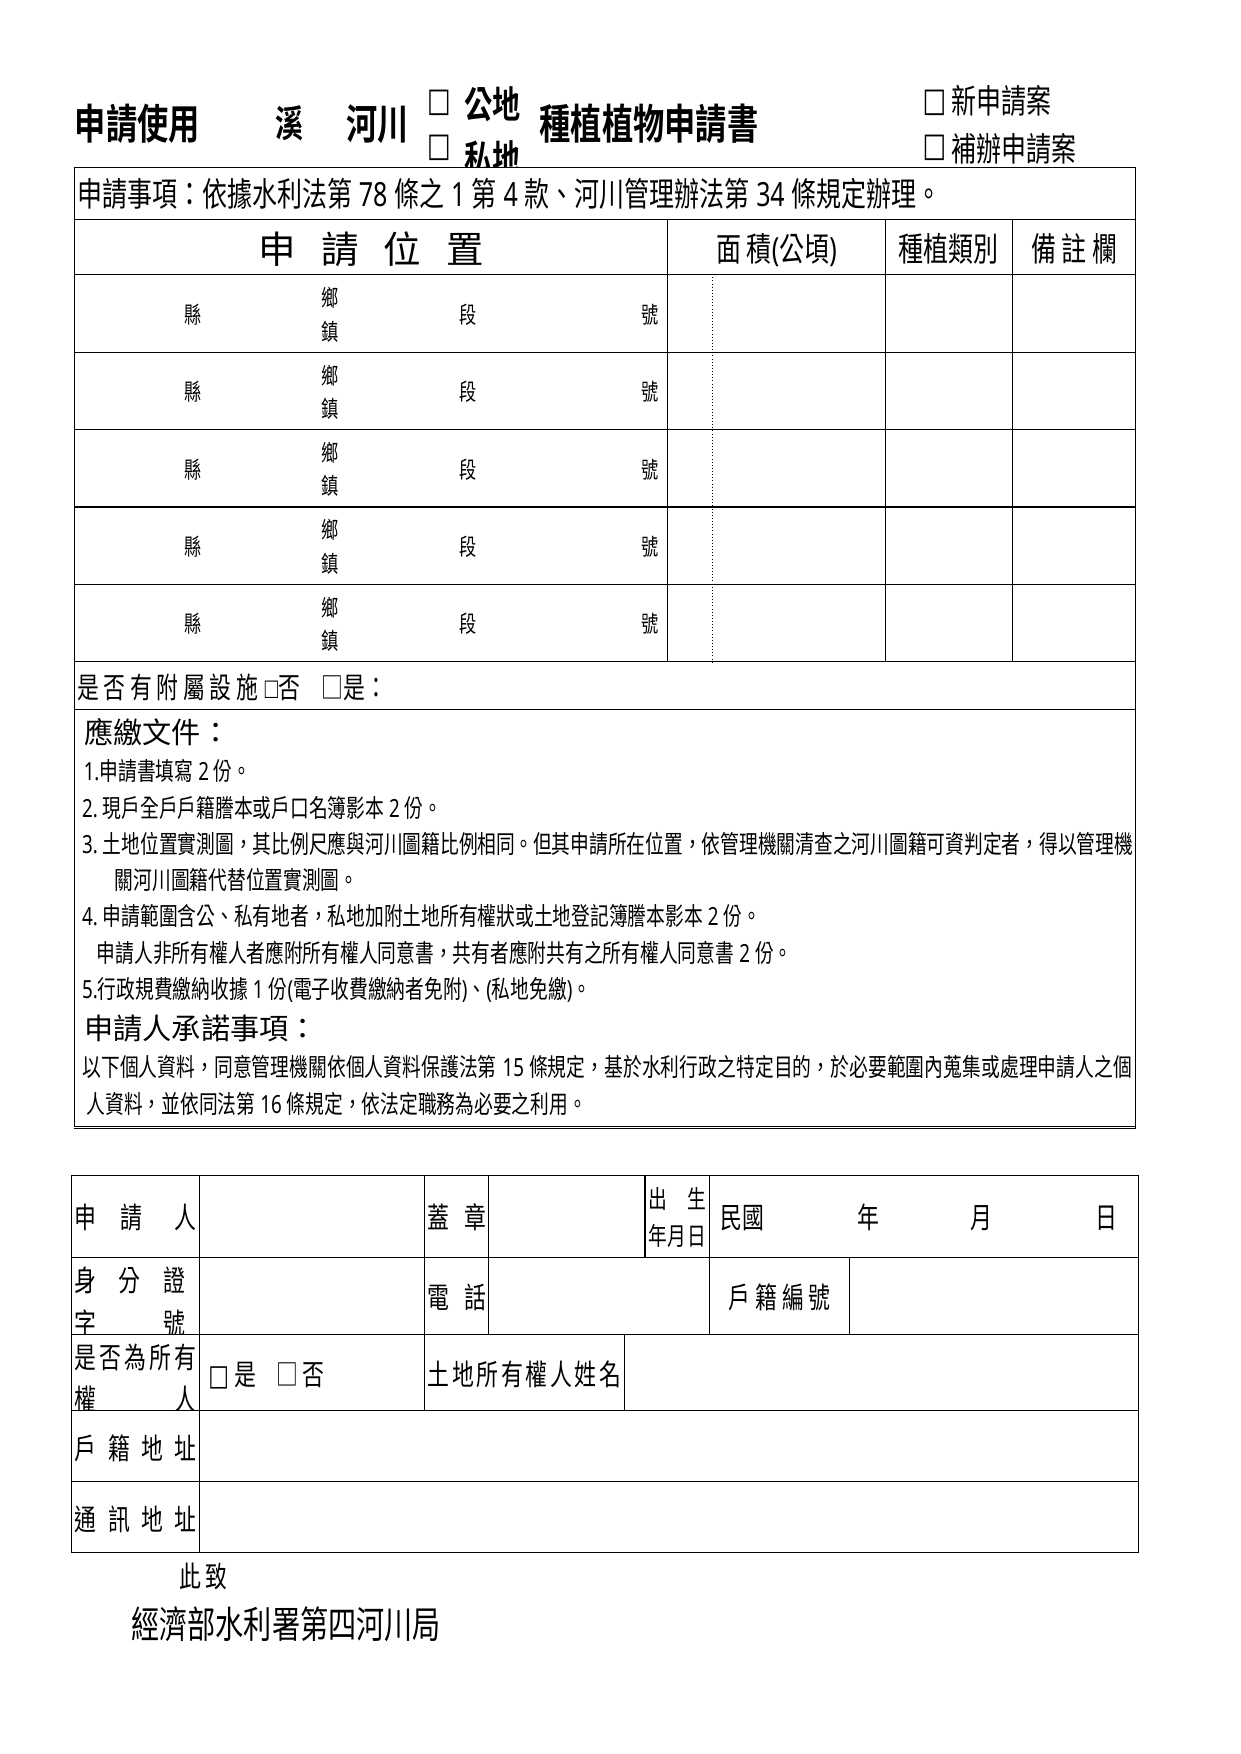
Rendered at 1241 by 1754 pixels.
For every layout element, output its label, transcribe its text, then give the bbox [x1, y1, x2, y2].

table_cell [486, 430, 632, 506]
table_cell 號 [632, 585, 667, 661]
table_cell [486, 353, 632, 429]
table_cell [1013, 508, 1135, 584]
table_cell [211, 585, 311, 661]
table_header 出生 年月日 [646, 1176, 709, 1257]
table_cell [200, 1411, 1138, 1481]
table_cell 應繳文件： 1.申請書填寫2份。 2. 現戶全戶戶籍謄本或戶口名簿影本2份。 3. 土地位置實測圖，其比例尺應與河川圖籍比例相同。但其申請所在位置，依管理機關清查之河川圖籍可資判定者，得以管理機關河川圖籍代替位置實測圖。 4. 申請範圍含公、私有地者，私地加附土地所有權狀或土地登記簿謄本影本2份。 申請人非所有權人者應附所有權人同意書，共有者應附共有之所有權人同意書2份。 5.行政規費繳納收據1份(電子收費繳納者免附)、(私地免繳)。 申請人承諾事項： 以下個人資料，同意管理機關依個人資料保護法第15條規定，基於水利行政之特定目的，於必要範圍內蒐集或處理申請人之個人資料，並依同法第16條規定，依法定職務為必要之利用。 申請人： (簽名或蓋章) [75, 710, 1135, 1126]
table_header 日 [1075, 1176, 1138, 1257]
table_cell [668, 275, 712, 352]
table_cell 鄉鎮 [311, 353, 349, 429]
table_cell [75, 353, 174, 429]
table_cell 號 [632, 353, 667, 429]
table_cell [75, 508, 174, 584]
table_header 申 請 人 [72, 1176, 199, 1257]
text 此 致 [75, 1553, 1165, 1595]
table_cell [75, 430, 174, 506]
table_cell [712, 585, 885, 661]
table_cell 段 [449, 508, 486, 584]
table_cell 鄉鎮 [311, 275, 349, 352]
table_cell 段 [449, 275, 486, 352]
table_cell [349, 353, 449, 429]
table_cell 縣 [174, 353, 211, 429]
table_cell 是否為所有 權人 [72, 1335, 199, 1410]
table_cell 段 [449, 430, 486, 506]
table_cell [200, 1258, 424, 1334]
table_cell 號 [632, 275, 667, 352]
table_header □ □ [911, 75, 949, 167]
table_cell 號 [632, 508, 667, 584]
table_header [887, 1176, 962, 1257]
table_cell [1013, 353, 1135, 429]
table_cell 是否有附屬設施 [75, 662, 262, 708]
table_cell [200, 1482, 1138, 1552]
table_cell [886, 353, 1012, 429]
table_header □ □ [424, 75, 461, 167]
table_cell [1013, 430, 1135, 506]
table_cell [211, 353, 311, 429]
table_cell [349, 275, 449, 352]
table_cell [486, 275, 632, 352]
table_cell 備 註 欄 [1013, 220, 1135, 274]
table_cell 縣 [174, 585, 211, 661]
table_cell [668, 585, 712, 661]
table_header 溪 [207, 75, 343, 167]
table_cell [712, 275, 885, 352]
table_cell [412, 662, 1135, 708]
table_cell [486, 508, 632, 584]
table_header [1000, 1176, 1074, 1257]
table_cell 土地所有權人姓名 [425, 1335, 624, 1410]
table_cell [668, 353, 712, 429]
table_cell [75, 275, 174, 352]
table_cell [712, 430, 885, 506]
table_cell 段 [449, 585, 486, 661]
table_cell [886, 585, 1012, 661]
table_cell 縣 [174, 275, 211, 352]
table_cell [1013, 585, 1135, 661]
table_cell 身分證 字號 [72, 1258, 199, 1334]
table_header 月 [962, 1176, 999, 1257]
table_header 年 [850, 1176, 887, 1257]
table_cell [489, 1258, 709, 1334]
text 經濟部水利署第四河川局 [75, 1595, 1165, 1650]
table_cell 縣 [174, 430, 211, 506]
table_cell [712, 508, 885, 584]
table_cell [1013, 275, 1135, 352]
table_cell [486, 585, 632, 661]
table_cell 鄉鎮 [311, 585, 349, 661]
table_cell 電話 [425, 1258, 488, 1334]
table_cell [75, 585, 174, 661]
table_cell 鄉鎮 [311, 508, 349, 584]
table_cell 通訊地址 [72, 1482, 199, 1552]
table_cell 申請位置 [75, 220, 667, 274]
table_cell 申請事項：依據水利法第78條之1第4款、河川管理辦法第34條規定辦理。 [75, 168, 1135, 219]
table_cell [349, 430, 449, 506]
table_header [489, 1176, 644, 1257]
table_cell [668, 430, 712, 506]
table_cell 面 積(公頃) [668, 220, 885, 274]
table_header 申請使用 [72, 75, 207, 167]
table_cell □ 是 □ 否 [200, 1335, 424, 1410]
table_cell [712, 353, 885, 429]
table_cell [886, 430, 1012, 506]
table_cell □否 □是： [262, 662, 412, 708]
table_cell [850, 1258, 1138, 1334]
table_cell [625, 1335, 1138, 1410]
table_cell [886, 275, 1012, 352]
table_cell [349, 585, 449, 661]
table_header 民國 [710, 1176, 774, 1257]
table_cell [211, 275, 311, 352]
table_header [200, 1176, 424, 1257]
table_header 種植植物申請書 [536, 75, 911, 167]
table_cell [211, 508, 311, 584]
table_cell [211, 430, 311, 506]
table_cell [349, 508, 449, 584]
table_cell [668, 508, 712, 584]
table_header [775, 1176, 849, 1257]
table_cell 戶 籍 編 號 [710, 1258, 849, 1334]
table_cell 鄉鎮 [311, 430, 349, 506]
table_cell 號 [632, 430, 667, 506]
table_cell 段 [449, 353, 486, 429]
table_header 蓋章 [425, 1176, 488, 1257]
table_cell 縣 [174, 508, 211, 584]
table_header 公地 私地 [461, 75, 536, 167]
table_header 新申請案 補辦申請案 [949, 75, 1136, 167]
table_cell 戶籍地址 [72, 1411, 199, 1481]
table_cell 種植類別 [886, 220, 1012, 274]
table_cell [886, 508, 1012, 584]
table_header 河川 [343, 75, 424, 167]
